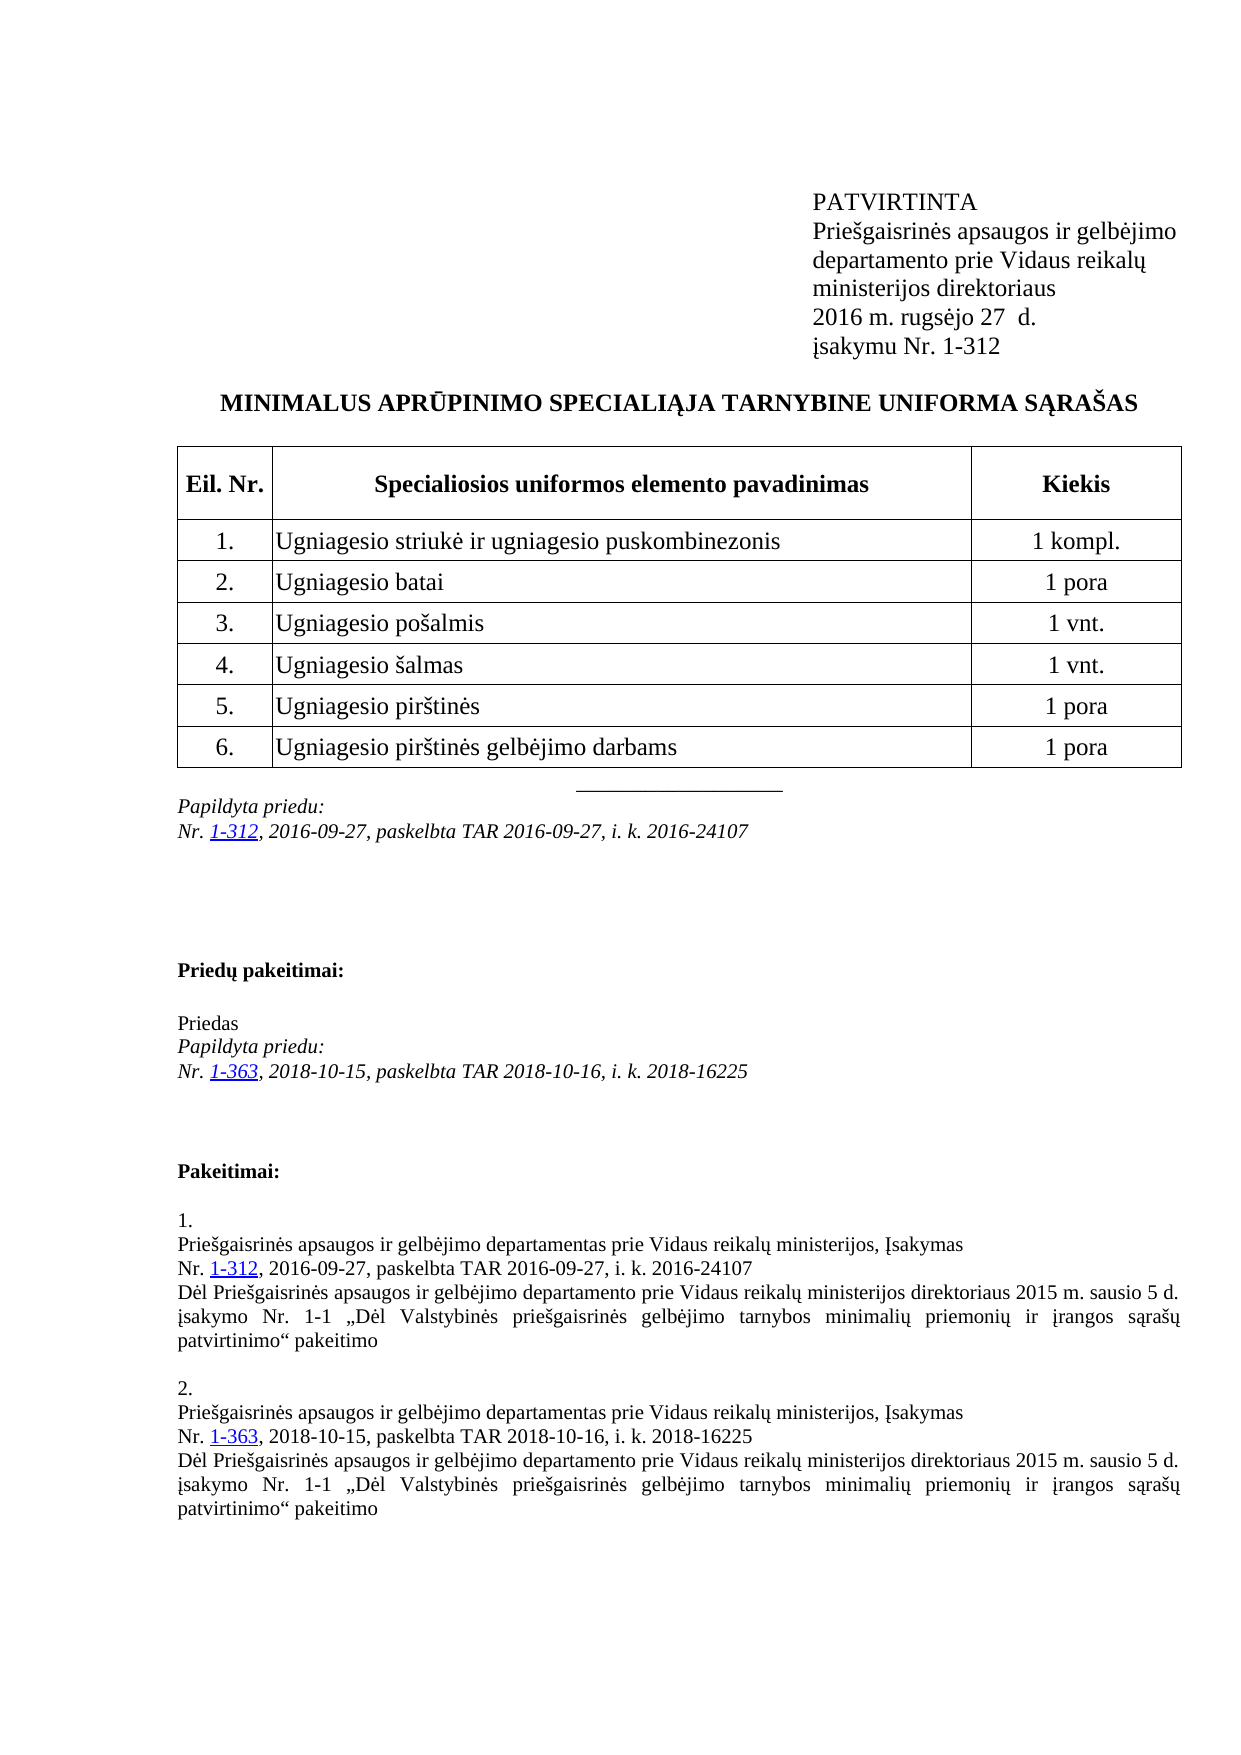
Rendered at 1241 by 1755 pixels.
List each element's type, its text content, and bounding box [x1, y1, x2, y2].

table_cell 6. [178, 727, 272, 767]
table_cell Ugniagesio pirštinės gelbėjimo darbams [273, 727, 971, 767]
table_cell 4. [178, 644, 272, 684]
table_cell Ugniagesio pošalmis [273, 603, 971, 643]
text Nr. 1-363, 2018-10-15, paskelbta TAR 2018-10-16, i. k. 2018-16225 [177, 1058, 1181, 1083]
text Nr. 1-363, 2018-10-15, paskelbta TAR 2018-10-16, i. k. 2018-16225 [177, 1424, 1181, 1448]
text __________________ [177, 768, 1181, 794]
table_cell 5. [178, 685, 272, 726]
table_cell Ugniagesio pirštinės [273, 685, 971, 726]
text Priedas [177, 1010, 1181, 1034]
text 2. [177, 1376, 1181, 1400]
table_cell 2. [178, 561, 272, 602]
table_header Kiekis [972, 447, 1181, 519]
table_cell 1 pora [972, 727, 1181, 767]
text Priešgaisrinės apsaugos ir gelbėjimo departamentas prie Vidaus reikalų ministerijos, Įsakymas [177, 1232, 1181, 1256]
text Priešgaisrinės apsaugos ir gelbėjimo departamentas prie Vidaus reikalų ministerijos, Įsakymas [177, 1400, 1181, 1424]
text Priedų pakeitimai: [177, 958, 1181, 982]
table_cell 1 vnt. [972, 644, 1181, 684]
table_cell 3. [178, 603, 272, 643]
text įsakymu Nr. 1-312 [812, 331, 1181, 360]
text Dėl Priešgaisrinės apsaugos ir gelbėjimo departamento prie Vidaus reikalų ministerijos direktoriaus 2015 m. sausio 5 d. įsakymo Nr. 1-1 „Dėl Valstybinės priešgaisrinės gelbėjimo tarnybos minimalių priemonių ir įrangos sąrašų patvirtinimo“ pakeitimo [177, 1448, 1181, 1520]
table_cell Ugniagesio šalmas [273, 644, 971, 684]
table_header Eil. Nr. [178, 447, 272, 519]
text Papildyta priedu: [177, 794, 1181, 818]
text Priešgaisrinės apsaugos ir gelbėjimo departamento prie Vidaus reikalų ministerijos direktoriaus [812, 216, 1181, 302]
table_cell 1 kompl. [972, 520, 1181, 560]
text 2016 m. rugsėjo 27 d. [812, 302, 1181, 331]
table_cell Ugniagesio striukė ir ugniagesio puskombinezonis [273, 520, 971, 560]
text MINIMALUS APRŪPINIMO SPECIALIĄJA TARNYBINE UNIFORMA SĄRAŠAS [177, 388, 1181, 417]
table_cell Ugniagesio batai [273, 561, 971, 602]
text PATVIRTINTA [177, 187, 1181, 216]
table_header Specialiosios uniformos elemento pavadinimas [273, 447, 971, 519]
table_cell 1 pora [972, 561, 1181, 602]
table_cell 1 pora [972, 685, 1181, 726]
table_cell 1. [178, 520, 272, 560]
text 1. [177, 1208, 1181, 1232]
text Dėl Priešgaisrinės apsaugos ir gelbėjimo departamento prie Vidaus reikalų ministerijos direktoriaus 2015 m. sausio 5 d. įsakymo Nr. 1-1 „Dėl Valstybinės priešgaisrinės gelbėjimo tarnybos minimalių priemonių ir įrangos sąrašų patvirtinimo“ pakeitimo [177, 1280, 1181, 1352]
text Papildyta priedu: [177, 1034, 1181, 1058]
text Nr. 1-312, 2016-09-27, paskelbta TAR 2016-09-27, i. k. 2016-24107 [177, 1256, 1181, 1280]
text Nr. 1-312, 2016-09-27, paskelbta TAR 2016-09-27, i. k. 2016-24107 [177, 818, 1181, 843]
text Pakeitimai: [177, 1159, 1181, 1183]
table_cell 1 vnt. [972, 603, 1181, 643]
